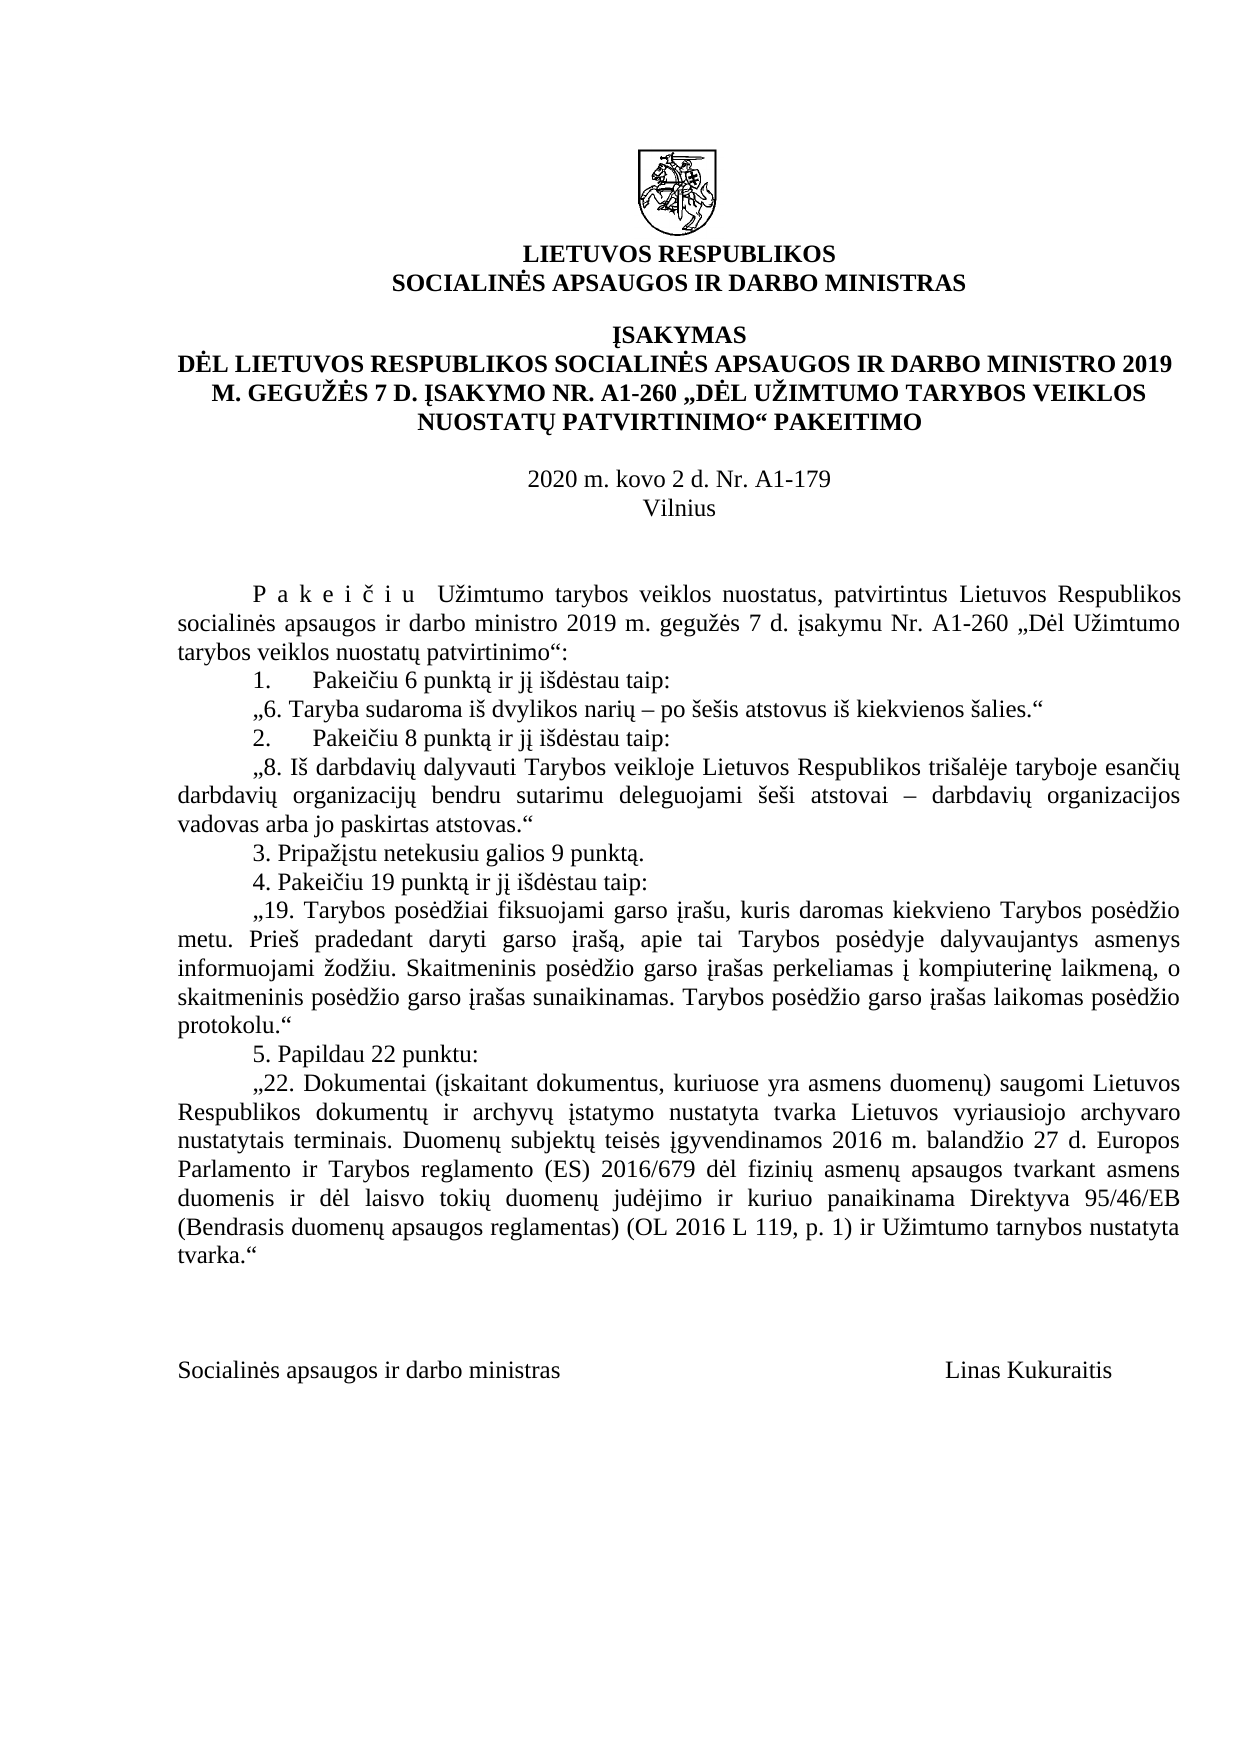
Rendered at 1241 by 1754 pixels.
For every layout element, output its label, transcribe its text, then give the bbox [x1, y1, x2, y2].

text „19. Tarybos posėdžiai fiksuojami garso įrašu, kuris daromas kiekvieno Tarybos posėdžio metu. Prieš pradedant daryti garso įrašą, apie tai Tarybos posėdyje dalyvaujantys asmenys informuojami žodžiu. Skaitmeninis posėdžio garso įrašas perkeliamas į kompiuterinę laikmeną, o skaitmeninis posėdžio garso įrašas sunaikinamas. Tarybos posėdžio garso įrašas laikomas posėdžio protokolu.“ [177, 896, 1181, 1039]
text 2020 m. kovo 2 d. Nr. A1-179 [177, 464, 1181, 493]
text Vilnius [177, 493, 1181, 522]
text 5. Papildau 22 punktu: [177, 1039, 1181, 1068]
text SOCIALINĖS APSAUGOS IR DARBO MINISTRAS [177, 268, 1181, 297]
text Socialinės apsaugos ir darbo ministras Linas Kukuraitis [177, 1356, 1181, 1384]
text „6. Taryba sudaroma iš dvylikos narių – po šešis atstovus iš kiekvienos šalies.“ [177, 694, 1181, 723]
text 4. Pakeičiu 19 punktą ir jį išdėstau taip: [177, 867, 1181, 896]
text 1. Pakeičiu 6 punktą ir jį išdėstau taip: [177, 666, 1181, 694]
text P a k e i č i u Užimtumo tarybos veiklos nuostatus, patvirtintus Lietuvos Respublikos socialinės apsaugos ir darbo ministro 2019 m. gegužės 7 d. įsakymu Nr. A1-260 „Dėl Užimtumo tarybos veiklos nuostatų patvirtinimo“: [177, 579, 1181, 666]
text DĖL LIETUVOS RESPUBLIKOS SOCIALINĖS APSAUGOS IR DARBO MINISTRO 2019 M. GEGUŽĖS 7 D. ĮSAKYMO NR. A1-260 „DĖL UŽIMTUMO TARYBOS VEIKLOS NUOSTATŲ PATVIRTINIMO“ PAKEITIMO [177, 349, 1181, 436]
text 2. Pakeičiu 8 punktą ir jį išdėstau taip: [177, 723, 1181, 752]
text 3. Pripažįstu netekusiu galios 9 punktą. [177, 838, 1181, 867]
text „22. Dokumentai (įskaitant dokumentus, kuriuose yra asmens duomenų) saugomi Lietuvos Respublikos dokumentų ir archyvų įstatymo nustatyta tvarka Lietuvos vyriausiojo archyvaro nustatytais terminais. Duomenų subjektų teisės įgyvendinamos 2016 m. balandžio 27 d. Europos Parlamento ir Tarybos reglamento (ES) 2016/679 dėl fizinių asmenų apsaugos tvarkant asmens duomenis ir dėl laisvo tokių duomenų judėjimo ir kuriuo panaikinama Direktyva 95/46/EB (Bendrasis duomenų apsaugos reglamentas) (OL 2016 L 119, p. 1) ir Užimtumo tarnybos nustatyta tvarka.“ [177, 1068, 1181, 1269]
text LIETUVOS RESPUBLIKOS [177, 239, 1181, 268]
text ĮSAKYMAS [177, 321, 1181, 349]
text „8. Iš darbdavių dalyvauti Tarybos veikloje Lietuvos Respublikos trišalėje taryboje esančių darbdavių organizacijų bendru sutarimu deleguojami šeši atstovai – darbdavių organizacijos vadovas arba jo paskirtas atstovas.“ [177, 752, 1181, 838]
